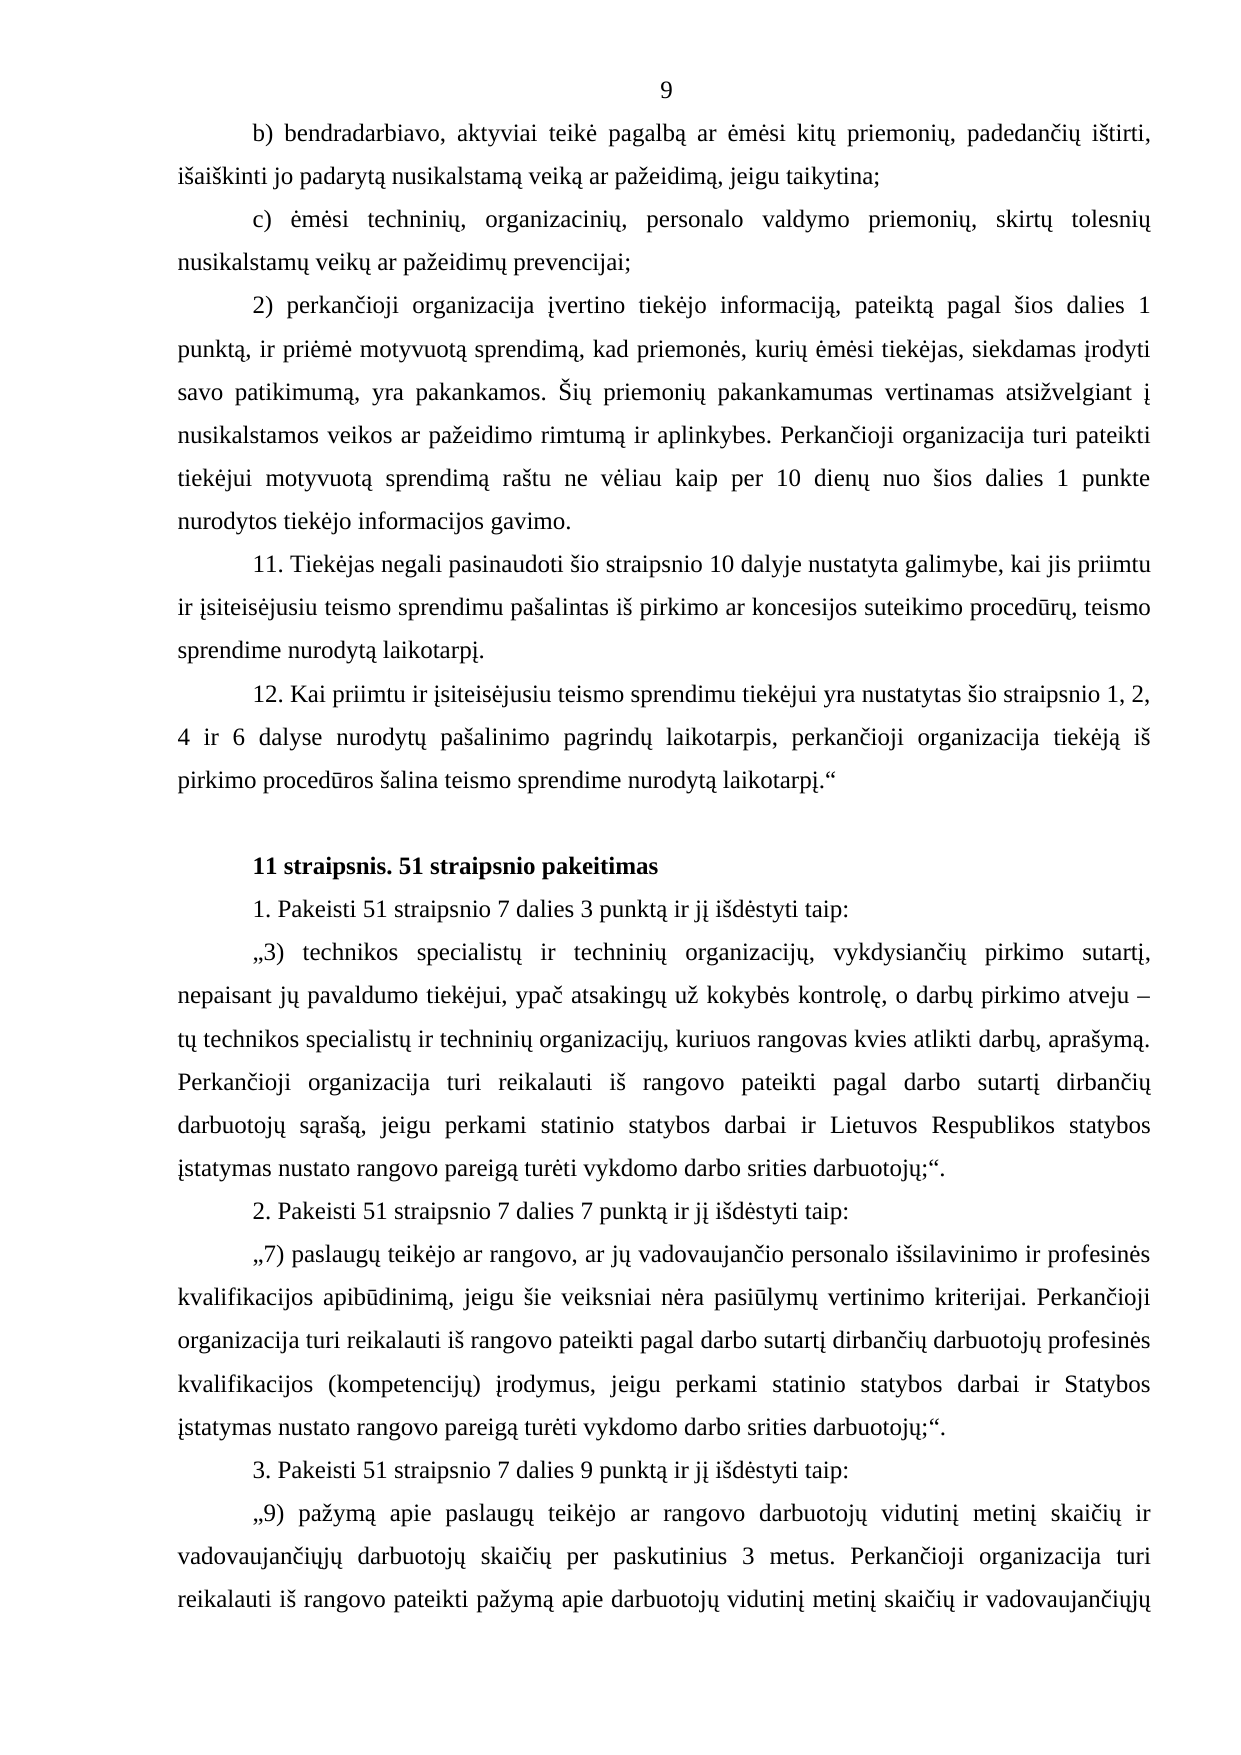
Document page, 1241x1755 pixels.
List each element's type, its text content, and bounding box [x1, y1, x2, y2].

text 11 straipsnis. 51 straipsnio pakeitimas [177, 851, 1152, 880]
text 2) perkančioji organizacija įvertino tiekėjo informaciją, pateiktą pagal šios dalies 1 punktą, ir priėmė motyvuotą sprendimą, kad priemonės, kurių ėmėsi tiekėjas, siekdamas įrodyti savo patikimumą, yra pakankamos. Šių priemonių pakankamumas vertinamas atsižvelgiant į nusikalstamos veikos ar pažeidimo rimtumą ir aplinkybes. Perkančioji organizacija turi pateikti tiekėjui motyvuotą sprendimą raštu ne vėliau kaip per 10 dienų nuo šios dalies 1 punkte nurodytos tiekėjo informacijos gavimo. [177, 291, 1152, 535]
text „9) pažymą apie paslaugų teikėjo ar rangovo darbuotojų vidutinį metinį skaičių ir vadovaujančiųjų darbuotojų skaičių per paskutinius 3 metus. Perkančioji organizacija turi reikalauti iš rangovo pateikti pažymą apie darbuotojų vidutinį metinį skaičių ir vadovaujančiųjų [177, 1498, 1152, 1613]
text 1. Pakeisti 51 straipsnio 7 dalies 3 punktą ir jį išdėstyti taip: [177, 894, 1152, 923]
text 11. Tiekėjas negali pasinaudoti šio straipsnio 10 dalyje nustatyta galimybe, kai jis priimtu ir įsiteisėjusiu teismo sprendimu pašalintas iš pirkimo ar koncesijos suteikimo procedūrų, teismo sprendime nurodytą laikotarpį. [177, 549, 1152, 664]
text c) ėmėsi techninių, organizacinių, personalo valdymo priemonių, skirtų tolesnių nusikalstamų veikų ar pažeidimų prevencijai; [177, 204, 1152, 276]
text „3) technikos specialistų ir techninių organizacijų, vykdysiančių pirkimo sutartį, nepaisant jų pavaldumo tiekėjui, ypač atsakingų už kokybės kontrolę, o darbų pirkimo atveju – tų technikos specialistų ir techninių organizacijų, kuriuos rangovas kvies atlikti darbų, aprašymą. Perkančioji organizacija turi reikalauti iš rangovo pateikti pagal darbo sutartį dirbančių darbuotojų sąrašą, jeigu perkami statinio statybos darbai ir Lietuvos Respublikos statybos įstatymas nustato rangovo pareigą turėti vykdomo darbo srities darbuotojų;“. [177, 937, 1152, 1182]
text b) bendradarbiavo, aktyviai teikė pagalbą ar ėmėsi kitų priemonių, padedančių ištirti, išaiškinti jo padarytą nusikalstamą veiką ar pažeidimą, jeigu taikytina; [177, 118, 1152, 190]
text 2. Pakeisti 51 straipsnio 7 dalies 7 punktą ir jį išdėstyti taip: [177, 1196, 1152, 1225]
text 12. Kai priimtu ir įsiteisėjusiu teismo sprendimu tiekėjui yra nustatytas šio straipsnio 1, 2, 4 ir 6 dalyse nurodytų pašalinimo pagrindų laikotarpis, perkančioji organizacija tiekėją iš pirkimo procedūros šalina teismo sprendime nurodytą laikotarpį.“ [177, 679, 1152, 794]
text 3. Pakeisti 51 straipsnio 7 dalies 9 punktą ir jį išdėstyti taip: [177, 1455, 1152, 1484]
text „7) paslaugų teikėjo ar rangovo, ar jų vadovaujančio personalo išsilavinimo ir profesinės kvalifikacijos apibūdinimą, jeigu šie veiksniai nėra pasiūlymų vertinimo kriterijai. Perkančioji organizacija turi reikalauti iš rangovo pateikti pagal darbo sutartį dirbančių darbuotojų profesinės kvalifikacijos (kompetencijų) įrodymus, jeigu perkami statinio statybos darbai ir Statybos įstatymas nustato rangovo pareigą turėti vykdomo darbo srities darbuotojų;“. [177, 1239, 1152, 1441]
